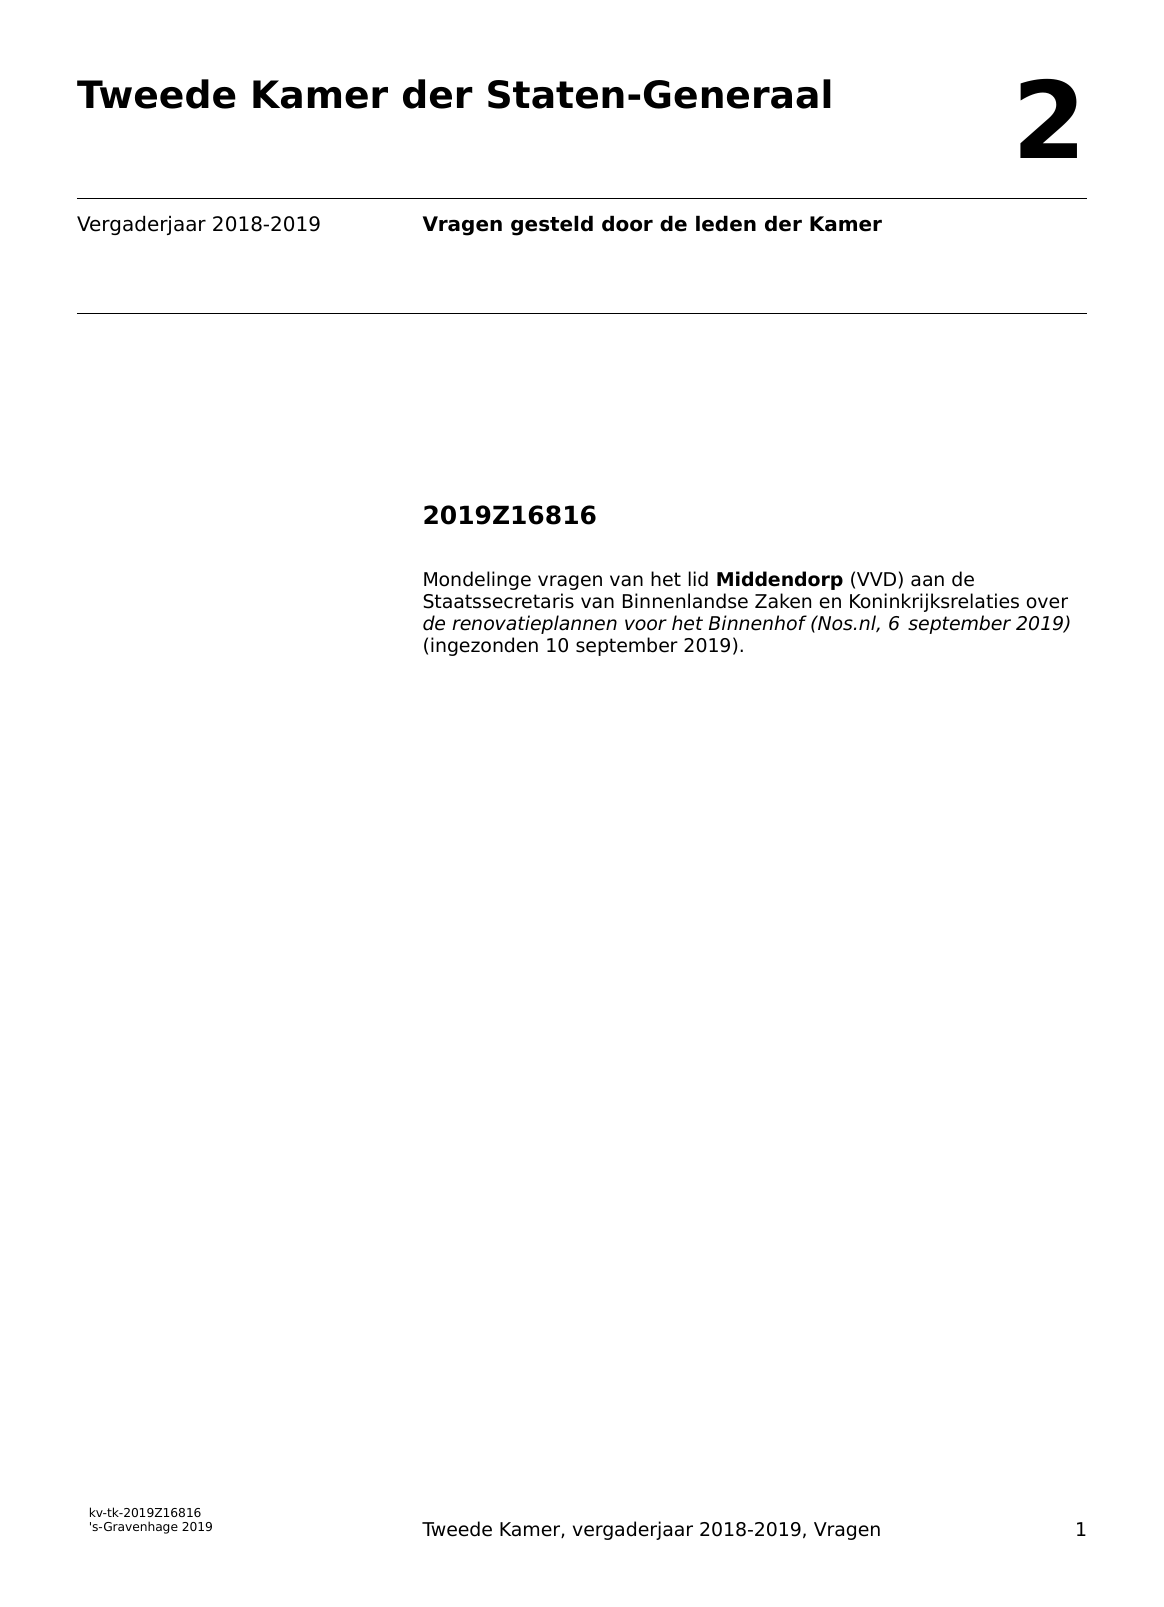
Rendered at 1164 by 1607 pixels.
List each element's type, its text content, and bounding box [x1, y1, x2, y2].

table_header 2 [886, 59, 1087, 198]
text Mondelinge vragen van het lid Middendorp (VVD) aan de Staatssecretaris van Binnenlandse Zaken en Koninkrijksrelaties over de renovatieplannen voor het Binnenhof (Nos.nl, 6 september 2019) (ingezonden 10 september 2019). [422, 569, 1087, 657]
table_header Tweede Kamer der Staten-Generaal [77, 59, 886, 198]
table_cell Vergaderjaar 2018-2019 [77, 199, 422, 313]
table_cell Vragen gesteld door de leden der Kamer [422, 199, 1087, 313]
text 's-Gravenhage 2019 [88, 1520, 323, 1534]
text kv-tk-2019Z16816 [88, 1506, 323, 1520]
text 2019Z16816 [422, 501, 1087, 531]
